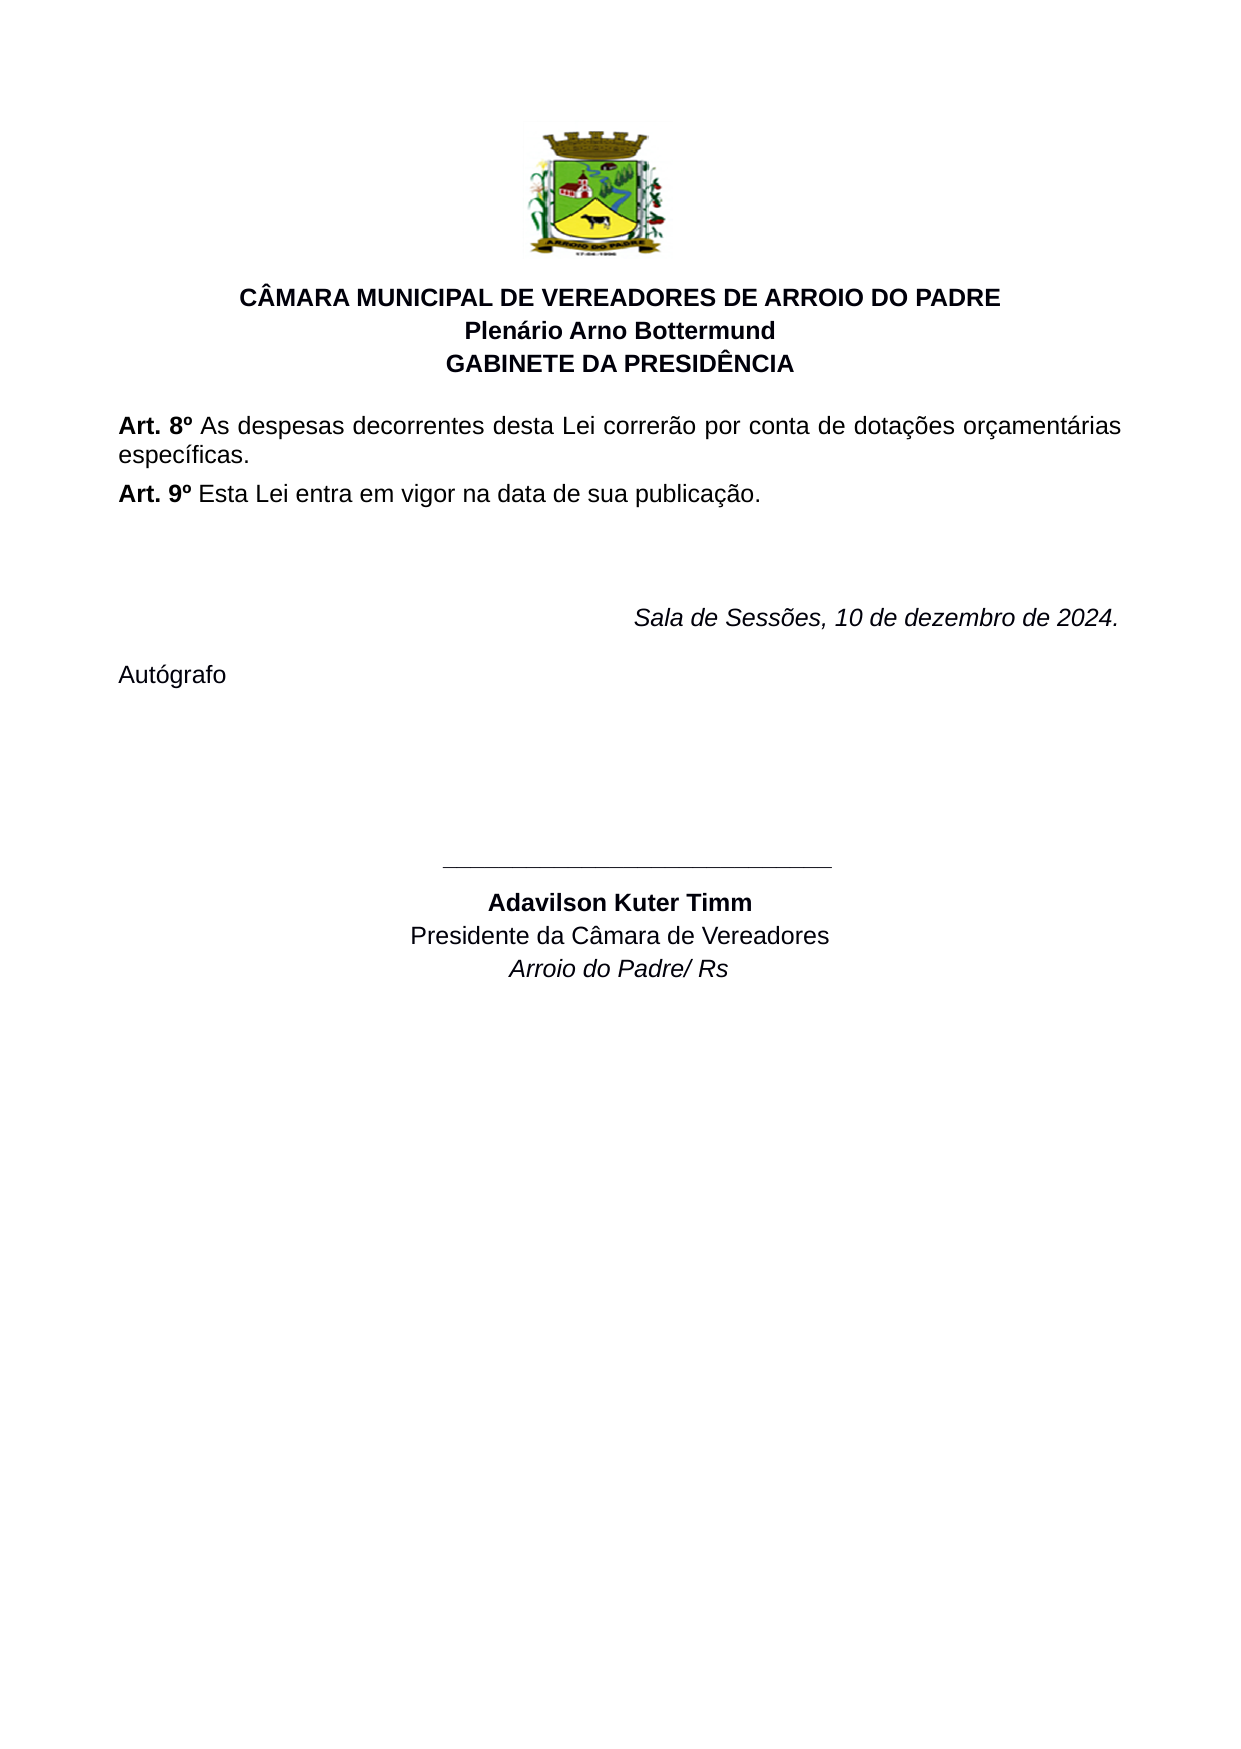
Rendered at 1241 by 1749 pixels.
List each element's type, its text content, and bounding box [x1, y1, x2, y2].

text Autógrafo [118, 660, 1122, 689]
text Adavilson Kuter Timm [118, 888, 1122, 916]
text Sala de Sessões, 10 de dezembro de 2024. [118, 602, 1122, 631]
text Art. 9º Esta Lei entra em vigor na data de sua publicação. [118, 479, 1122, 508]
text Arroio do Padre/ Rs [118, 954, 1122, 982]
text Art. 8º As despesas decorrentes desta Lei correrão por conta de dotações orçamentárias específicas. [118, 411, 1122, 468]
text ____________________________ [118, 842, 1122, 871]
text Presidente da Câmara de Vereadores [118, 921, 1122, 949]
